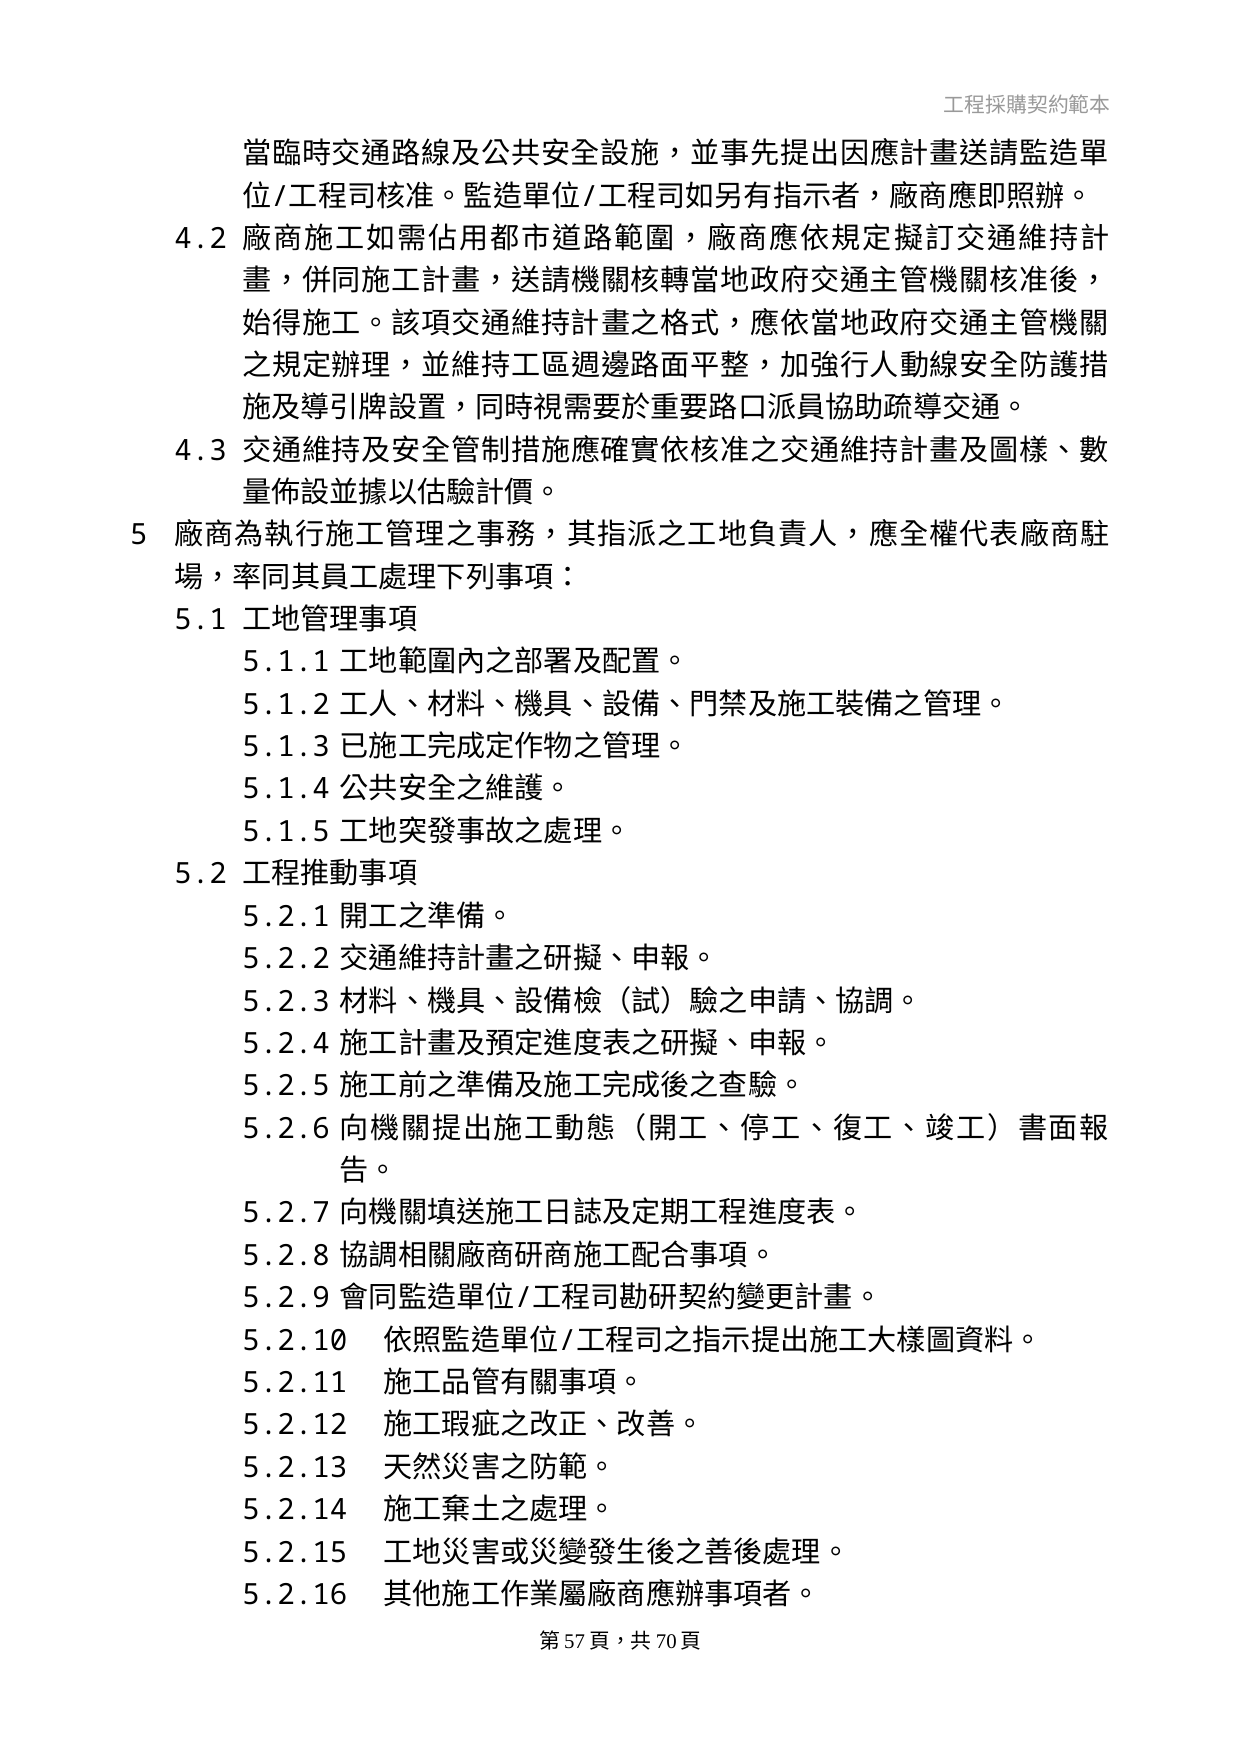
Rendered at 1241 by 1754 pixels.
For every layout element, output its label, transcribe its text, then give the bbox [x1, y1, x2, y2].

list 交通維持計畫之研擬、申報。 [242, 935, 1110, 977]
list 工地管理事項 [174, 596, 1110, 638]
list 工程推動事項 [174, 850, 1110, 892]
list 天然災害之防範。 [242, 1443, 1110, 1486]
list 施工品管有關事項。 [242, 1358, 1110, 1401]
list 廠商為執行施工管理之事務，其指派之工地負責人，應全權代表廠商駐場，率同其員工處理下列事項： [130, 511, 1110, 596]
list 依照監造單位/工程司之指示提出施工大樣圖資料。 [242, 1316, 1110, 1358]
list 公共安全之維護。 [242, 765, 1110, 807]
list 工地災害或災變發生後之善後處理。 [242, 1528, 1110, 1571]
list 施工計畫及預定進度表之研擬、申報。 [242, 1019, 1110, 1062]
list 開工之準備。 [242, 892, 1110, 935]
list 工人、材料、機具、設備、門禁及施工裝備之管理。 [242, 680, 1110, 723]
list 其他施工作業屬廠商應辦事項者。 [242, 1571, 1110, 1613]
list 交通維持及安全管制措施應確實依核准之交通維持計畫及圖樣、數量佈設並據以估驗計價。 [174, 426, 1110, 511]
list 施工瑕疵之改正、改善。 [242, 1401, 1110, 1443]
list 材料、機具、設備檢（試）驗之申請、協調。 [242, 977, 1110, 1019]
list 施工前之準備及施工完成後之查驗。 [242, 1062, 1110, 1104]
list 工地範圍內之部署及配置。 [242, 638, 1110, 680]
list 向機關填送施工日誌及定期工程進度表。 [242, 1189, 1110, 1231]
list 當臨時交通路線及公共安全設施，並事先提出因應計畫送請監造單位/工程司核准。監造單位/工程司如另有指示者，廠商應即照辦。 [174, 130, 1110, 214]
list 協調相關廠商研商施工配合事項。 [242, 1231, 1110, 1274]
list 已施工完成定作物之管理。 [242, 723, 1110, 765]
list 廠商施工如需佔用都市道路範圍，廠商應依規定擬訂交通維持計畫，併同施工計畫，送請機關核轉當地政府交通主管機關核准後，始得施工。該項交通維持計畫之格式，應依當地政府交通主管機關之規定辦理，並維持工區週邊路面平整，加強行人動線安全防護措施及導引牌設置，同時視需要於重要路口派員協助疏導交通。 [174, 214, 1110, 426]
list 向機關提出施工動態（開工、停工、復工、竣工）書面報告。 [242, 1104, 1110, 1189]
list 施工棄土之處理。 [242, 1486, 1110, 1528]
list 會同監造單位/工程司勘研契約變更計畫。 [242, 1274, 1110, 1316]
list 工地突發事故之處理。 [242, 807, 1110, 850]
